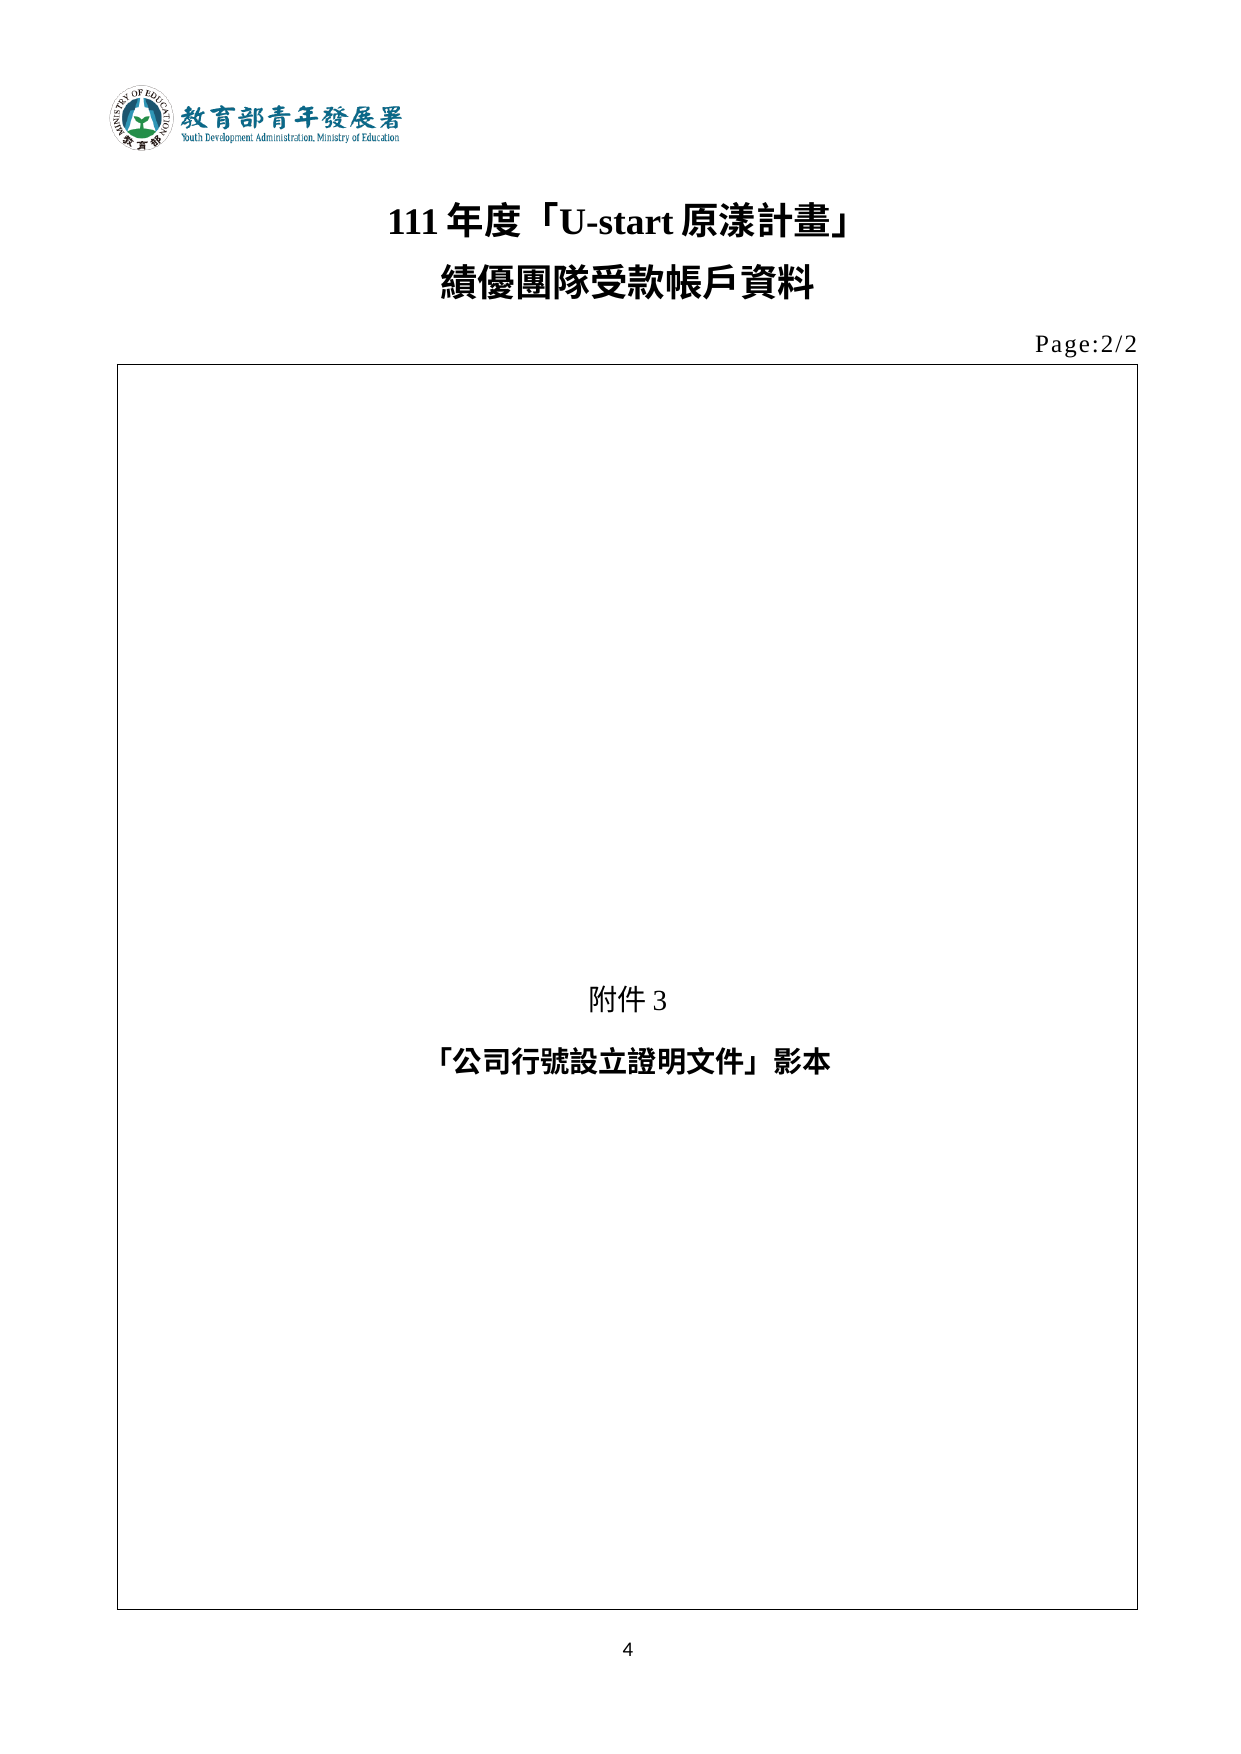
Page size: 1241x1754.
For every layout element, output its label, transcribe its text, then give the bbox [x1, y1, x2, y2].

text Page:2/2 [118, 301, 1137, 364]
text 111年度「U-start原漾計畫」 [118, 176, 1137, 239]
table_header 附件3 「公司行號設立證明文件」影本 [118, 365, 1137, 1609]
text 績優團隊受款帳戶資料 [118, 239, 1137, 301]
